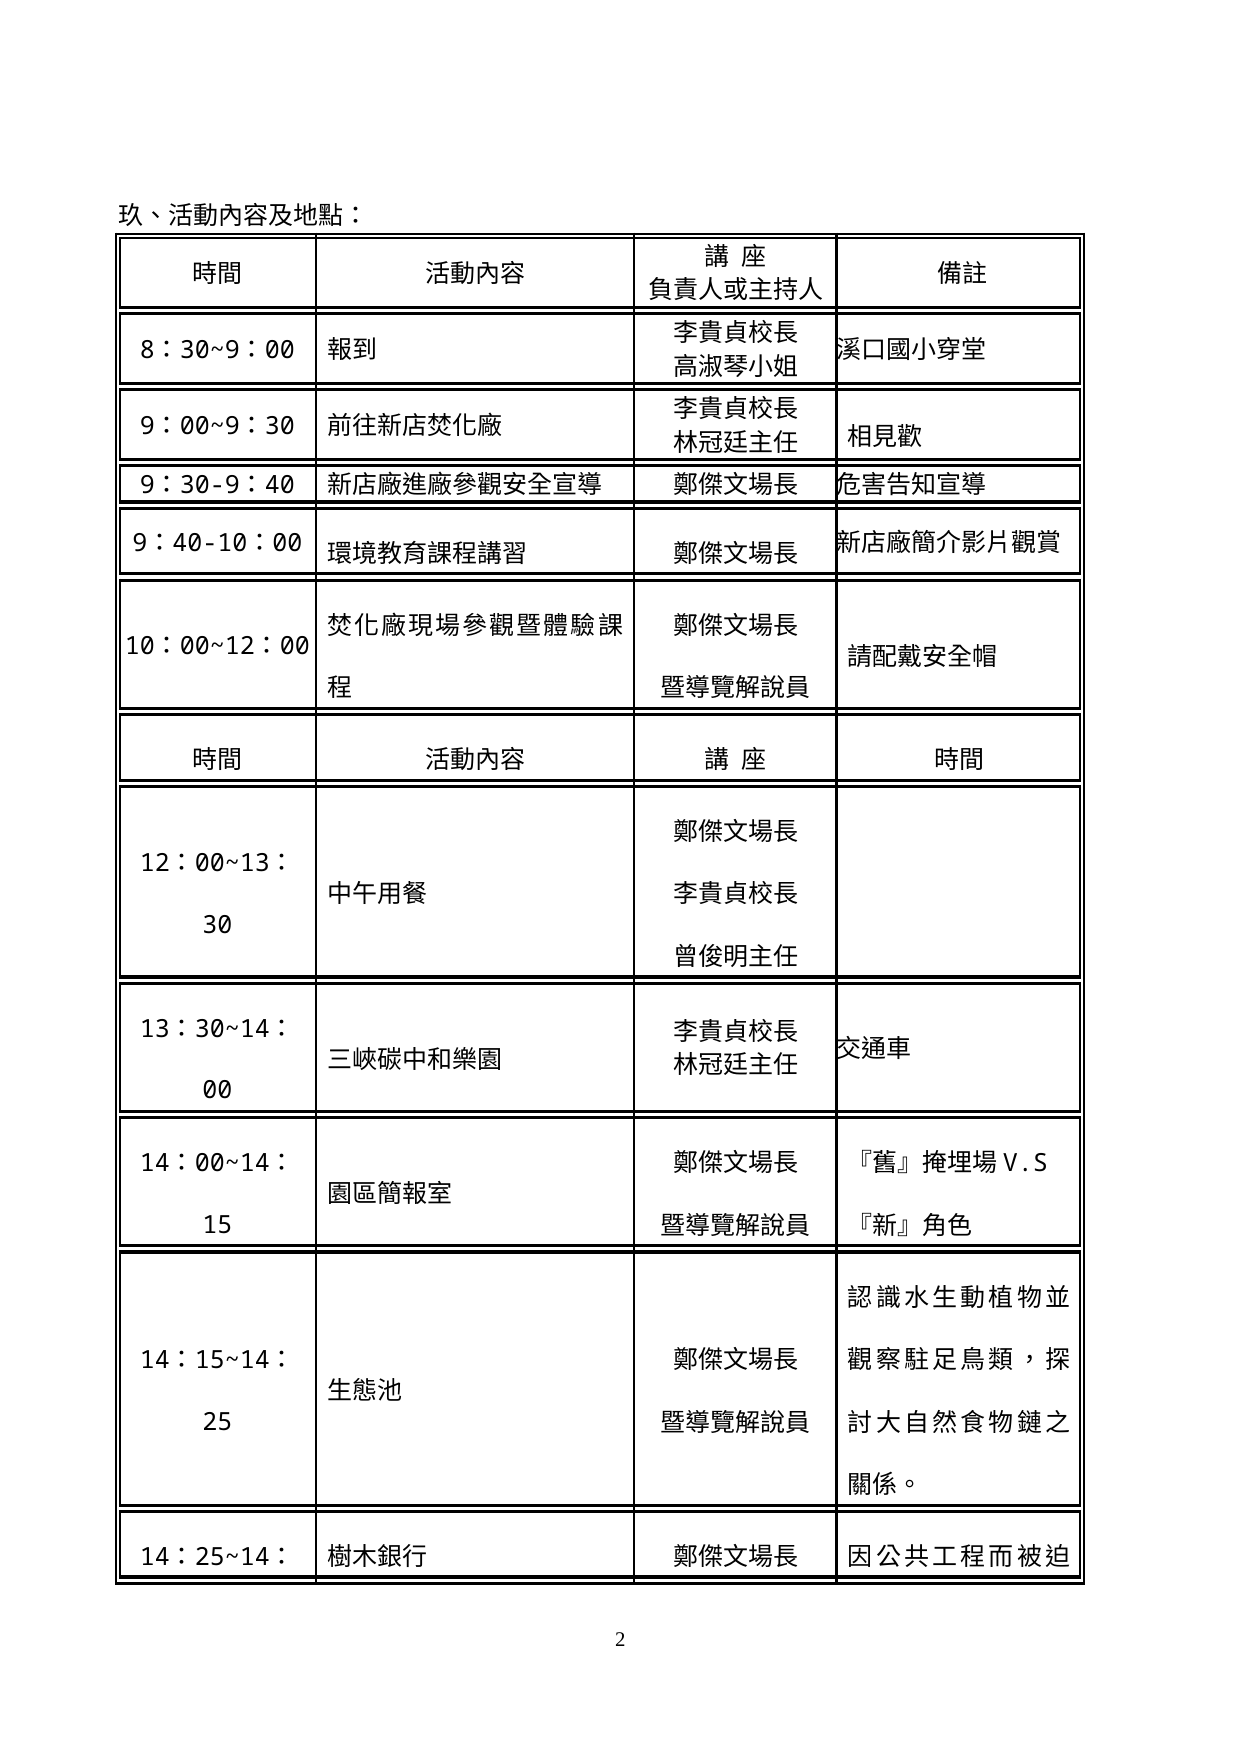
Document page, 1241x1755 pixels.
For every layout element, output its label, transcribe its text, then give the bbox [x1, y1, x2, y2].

table_cell 報到 [317, 315, 633, 382]
list 活動內容及地點： [118, 191, 1122, 233]
table_cell 14：00~14：15 [118, 1110, 315, 1244]
table_cell 時間 [838, 707, 1082, 778]
table_cell 10：00~12：00 [118, 572, 315, 707]
table_cell 樹木銀行 [317, 1513, 633, 1575]
table_cell [635, 575, 835, 579]
table_cell 園區簡報室 [317, 1119, 633, 1244]
table_cell 鄭傑文場長 暨導覽解說員 [635, 1119, 835, 1244]
table_cell 交通車 [838, 975, 1082, 1110]
table_cell 環境教育課程講習 [317, 510, 633, 572]
table_cell 李貴貞校長 林冠廷主任 [635, 985, 835, 1110]
table_header 時間 [121, 239, 315, 306]
table_cell 講 座 [635, 716, 835, 778]
table_header 活動內容 [317, 239, 633, 306]
table_cell 李貴貞校長 高淑琴小姐 [635, 315, 835, 382]
table_cell 時間 [118, 707, 315, 778]
table_cell 生態池 [317, 1254, 633, 1503]
table_cell 13：30~14：00 [118, 975, 315, 1110]
table_cell 12：00~13：30 [118, 779, 315, 975]
table_cell 8：30~9：00 [118, 306, 315, 382]
table_header 備註 [838, 239, 1079, 306]
table_cell 鄭傑文場長 暨導覽解說員 [635, 1254, 835, 1503]
table_cell 14：15~14：25 [118, 1244, 315, 1503]
table_cell 9：00~9：30 [118, 382, 315, 458]
table_cell 溪口國小穿堂 [838, 306, 1082, 382]
table_cell 因公共工程而被迫 [838, 1504, 1082, 1575]
table_header 講 座 負責人或主持人 [635, 239, 835, 306]
table_cell [317, 575, 633, 579]
table_cell 前往新店焚化廠 [317, 391, 633, 458]
table_cell 新店廠簡介影片觀賞 [838, 500, 1082, 572]
table_cell 新店廠進廠參觀安全宣導 [317, 467, 633, 500]
table_cell 鄭傑文場長 暨導覽解說員 [635, 582, 835, 707]
table_cell 危害告知宣導 [838, 458, 1082, 500]
table_cell 鄭傑文場長 [635, 467, 835, 500]
table_cell 14：25~14： [118, 1504, 315, 1575]
table_cell 中午用餐 [317, 788, 633, 975]
table_cell 活動內容 [317, 716, 633, 778]
table_cell 9：40-10：00 [118, 500, 315, 572]
table_cell 李貴貞校長 林冠廷主任 [635, 391, 835, 458]
table_cell [838, 788, 1079, 975]
table_cell 相見歡 [838, 382, 1082, 458]
table_cell 請配戴安全帽 [838, 572, 1082, 707]
table_cell 三峽碳中和樂園 [317, 985, 633, 1110]
table_cell 9：30-9：40 [118, 458, 315, 500]
table_cell 鄭傑文場長 [635, 1513, 835, 1575]
table_cell [838, 779, 1082, 975]
table_cell 焚化廠現場參觀暨體驗課程 [317, 582, 633, 707]
table_cell 鄭傑文場長 李貴貞校長 曾俊明主任 [635, 788, 835, 975]
table_cell 認識水生動植物並觀察駐足鳥類，探討大自然食物鏈之關係。 [838, 1244, 1082, 1503]
table_cell 『舊』掩埋場V.S 『新』角色 [838, 1110, 1082, 1244]
table_cell 鄭傑文場長 [635, 510, 835, 572]
